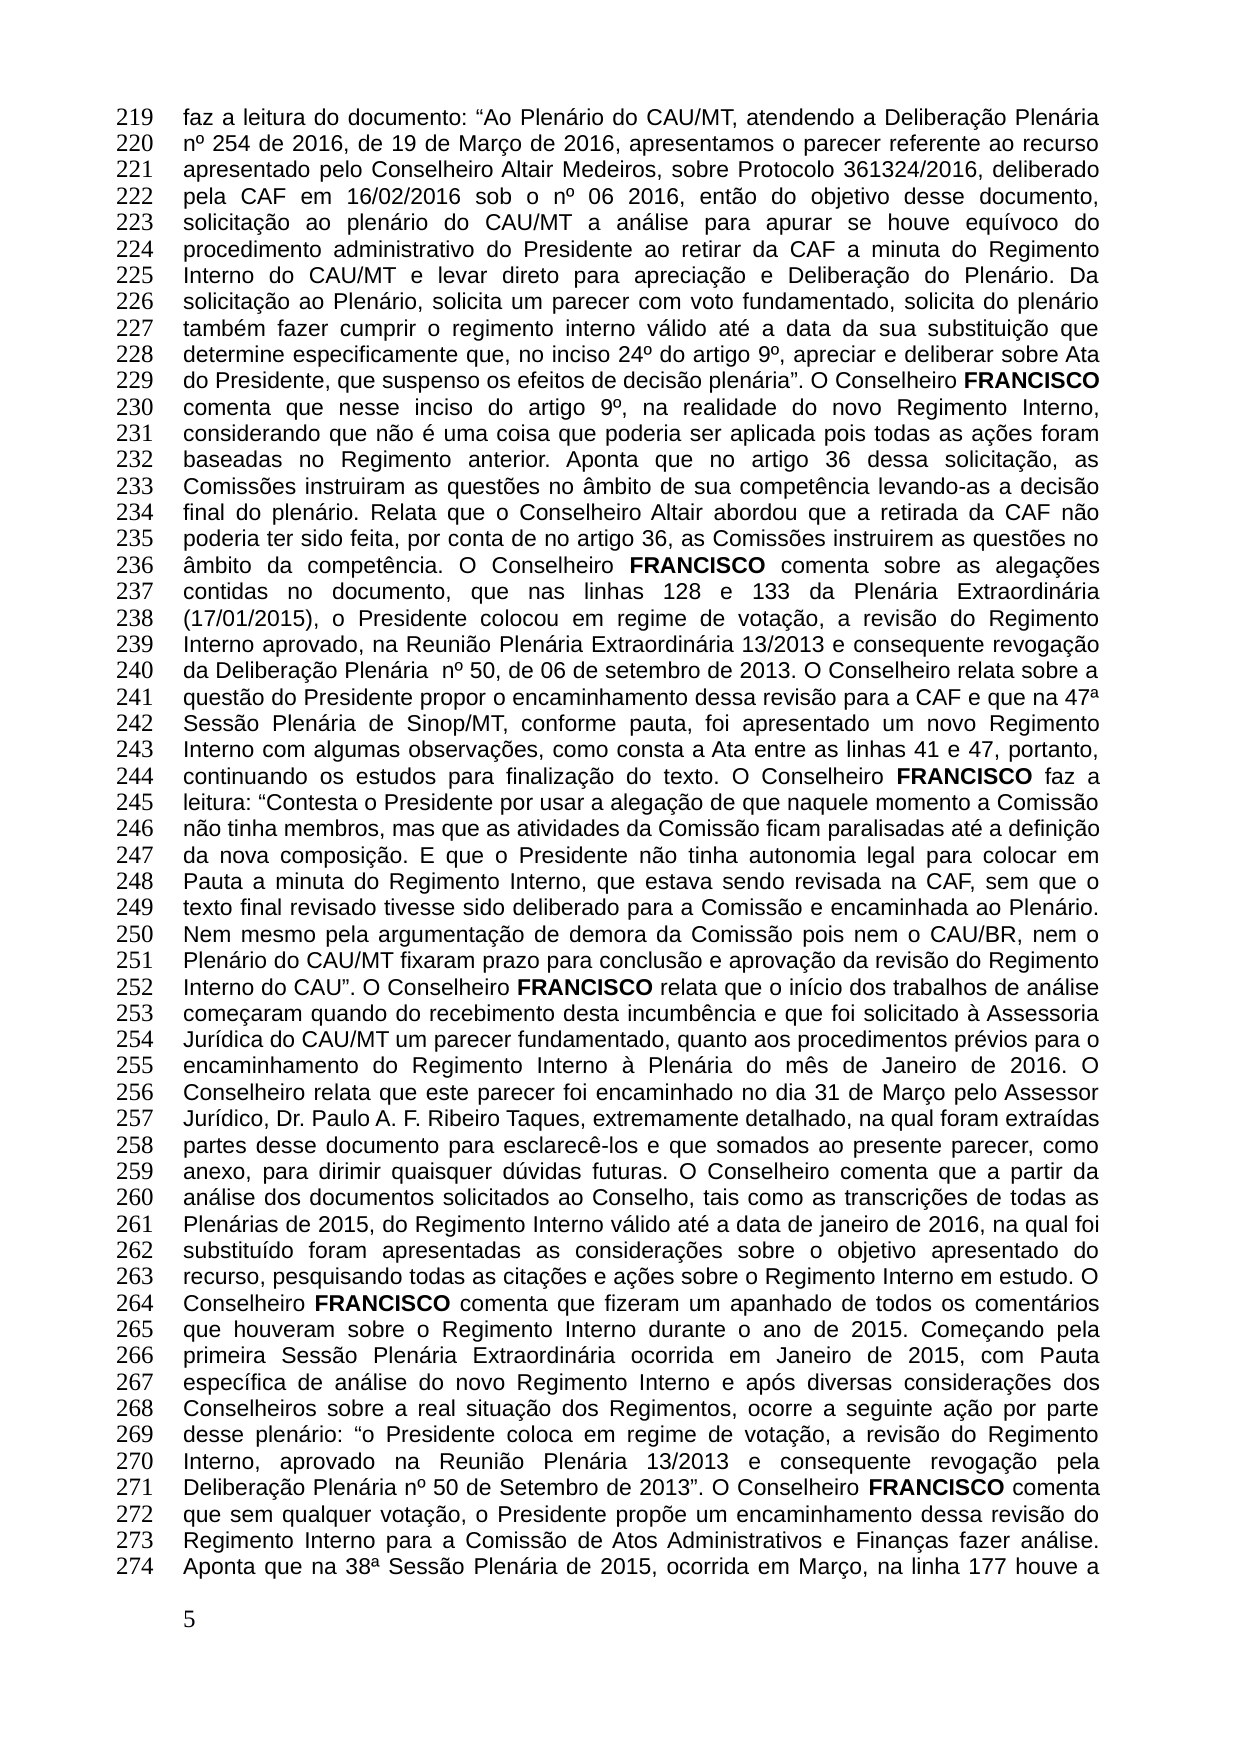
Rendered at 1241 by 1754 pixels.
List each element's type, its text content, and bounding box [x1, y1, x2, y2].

text faz a leitura do documento: “Ao Plenário do CAU/MT, atendendo a Deliberação Plenária nº 254 de 2016, de 19 de Março de 2016, apresentamos o parecer referente ao recurso apresentado pelo Conselheiro Altair Medeiros, sobre Protocolo 361324/2016, deliberado pela CAF em 16/02/2016 sob o nº 06 2016, então do objetivo desse documento, solicitação ao plenário do CAU/MT a análise para apurar se houve equívoco do procedimento administrativo do Presidente ao retirar da CAF a minuta do Regimento Interno do CAU/MT e levar direto para apreciação e Deliberação do Plenário. Da solicitação ao Plenário, solicita um parecer com voto fundamentado, solicita do plenário também fazer cumprir o regimento interno válido até a data da sua substituição que determine especificamente que, no inciso 24º do artigo 9º, apreciar e deliberar sobre Ata do Presidente, que suspenso os efeitos de decisão plenária”. O Conselheiro FRANCISCO comenta que nesse inciso do artigo 9º, na realidade do novo Regimento Interno, considerando que não é uma coisa que poderia ser aplicada pois todas as ações foram baseadas no Regimento anterior. Aponta que no artigo 36 dessa solicitação, as Comissões instruiram as questões no âmbito de sua competência levando-as a decisão final do plenário. Relata que o Conselheiro Altair abordou que a retirada da CAF não poderia ter sido feita, por conta de no artigo 36, as Comissões instruirem as questões no âmbito da competência. O Conselheiro FRANCISCO comenta sobre as alegações contidas no documento, que nas linhas 128 e 133 da Plenária Extraordinária (17/01/2015), o Presidente colocou em regime de votação, a revisão do Regimento Interno aprovado, na Reunião Plenária Extraordinária 13/2013 e consequente revogação da Deliberação Plenária nº 50, de 06 de setembro de 2013. O Conselheiro relata sobre a questão do Presidente propor o encaminhamento dessa revisão para a CAF e que na 47ª Sessão Plenária de Sinop/MT, conforme pauta, foi apresentado um novo Regimento Interno com algumas observações, como consta a Ata entre as linhas 41 e 47, portanto, continuando os estudos para finalização do texto. O Conselheiro FRANCISCO faz a leitura: “Contesta o Presidente por usar a alegação de que naquele momento a Comissão não tinha membros, mas que as atividades da Comissão ficam paralisadas até a definição da nova composição. E que o Presidente não tinha autonomia legal para colocar em Pauta a minuta do Regimento Interno, que estava sendo revisada na CAF, sem que o texto final revisado tivesse sido deliberado para a Comissão e encaminhada ao Plenário. Nem mesmo pela argumentação de demora da Comissão pois nem o CAU/BR, nem o Plenário do CAU/MT fixaram prazo para conclusão e aprovação da revisão do Regimento Interno do CAU”. O Conselheiro FRANCISCO relata que o início dos trabalhos de análise começaram quando do recebimento desta incumbência e que foi solicitado à Assessoria Jurídica do CAU/MT um parecer fundamentado, quanto aos procedimentos prévios para o encaminhamento do Regimento Interno à Plenária do mês de Janeiro de 2016. O Conselheiro relata que este parecer foi encaminhado no dia 31 de Março pelo Assessor Jurídico, Dr. Paulo A. F. Ribeiro Taques, extremamente detalhado, na qual foram extraídas partes desse documento para esclarecê-los e que somados ao presente parecer, como anexo, para dirimir quaisquer dúvidas futuras. O Conselheiro comenta que a partir da análise dos documentos solicitados ao Conselho, tais como as transcrições de todas as Plenárias de 2015, do Regimento Interno válido até a data de janeiro de 2016, na qual foi substituído foram apresentadas as considerações sobre o objetivo apresentado do recurso, pesquisando todas as citações e ações sobre o Regimento Interno em estudo. O Conselheiro FRANCISCO comenta que fizeram um apanhado de todos os comentários que houveram sobre o Regimento Interno durante o ano de 2015. Começando pela primeira Sessão Plenária Extraordinária ocorrida em Janeiro de 2015, com Pauta específica de análise do novo Regimento Interno e após diversas considerações dos Conselheiros sobre a real situação dos Regimentos, ocorre a seguinte ação por parte desse plenário: “o Presidente coloca em regime de votação, a revisão do Regimento Interno, aprovado na Reunião Plenária 13/2013 e consequente revogação pela Deliberação Plenária nº 50 de Setembro de 2013”. O Conselheiro FRANCISCO comenta que sem qualquer votação, o Presidente propõe um encaminhamento dessa revisão do Regimento Interno para a Comissão de Atos Administrativos e Finanças fazer análise. Aponta que na 38ª Sessão Plenária de 2015, ocorrida em Março, na linha 177 houve a [183, 104, 1100, 1579]
